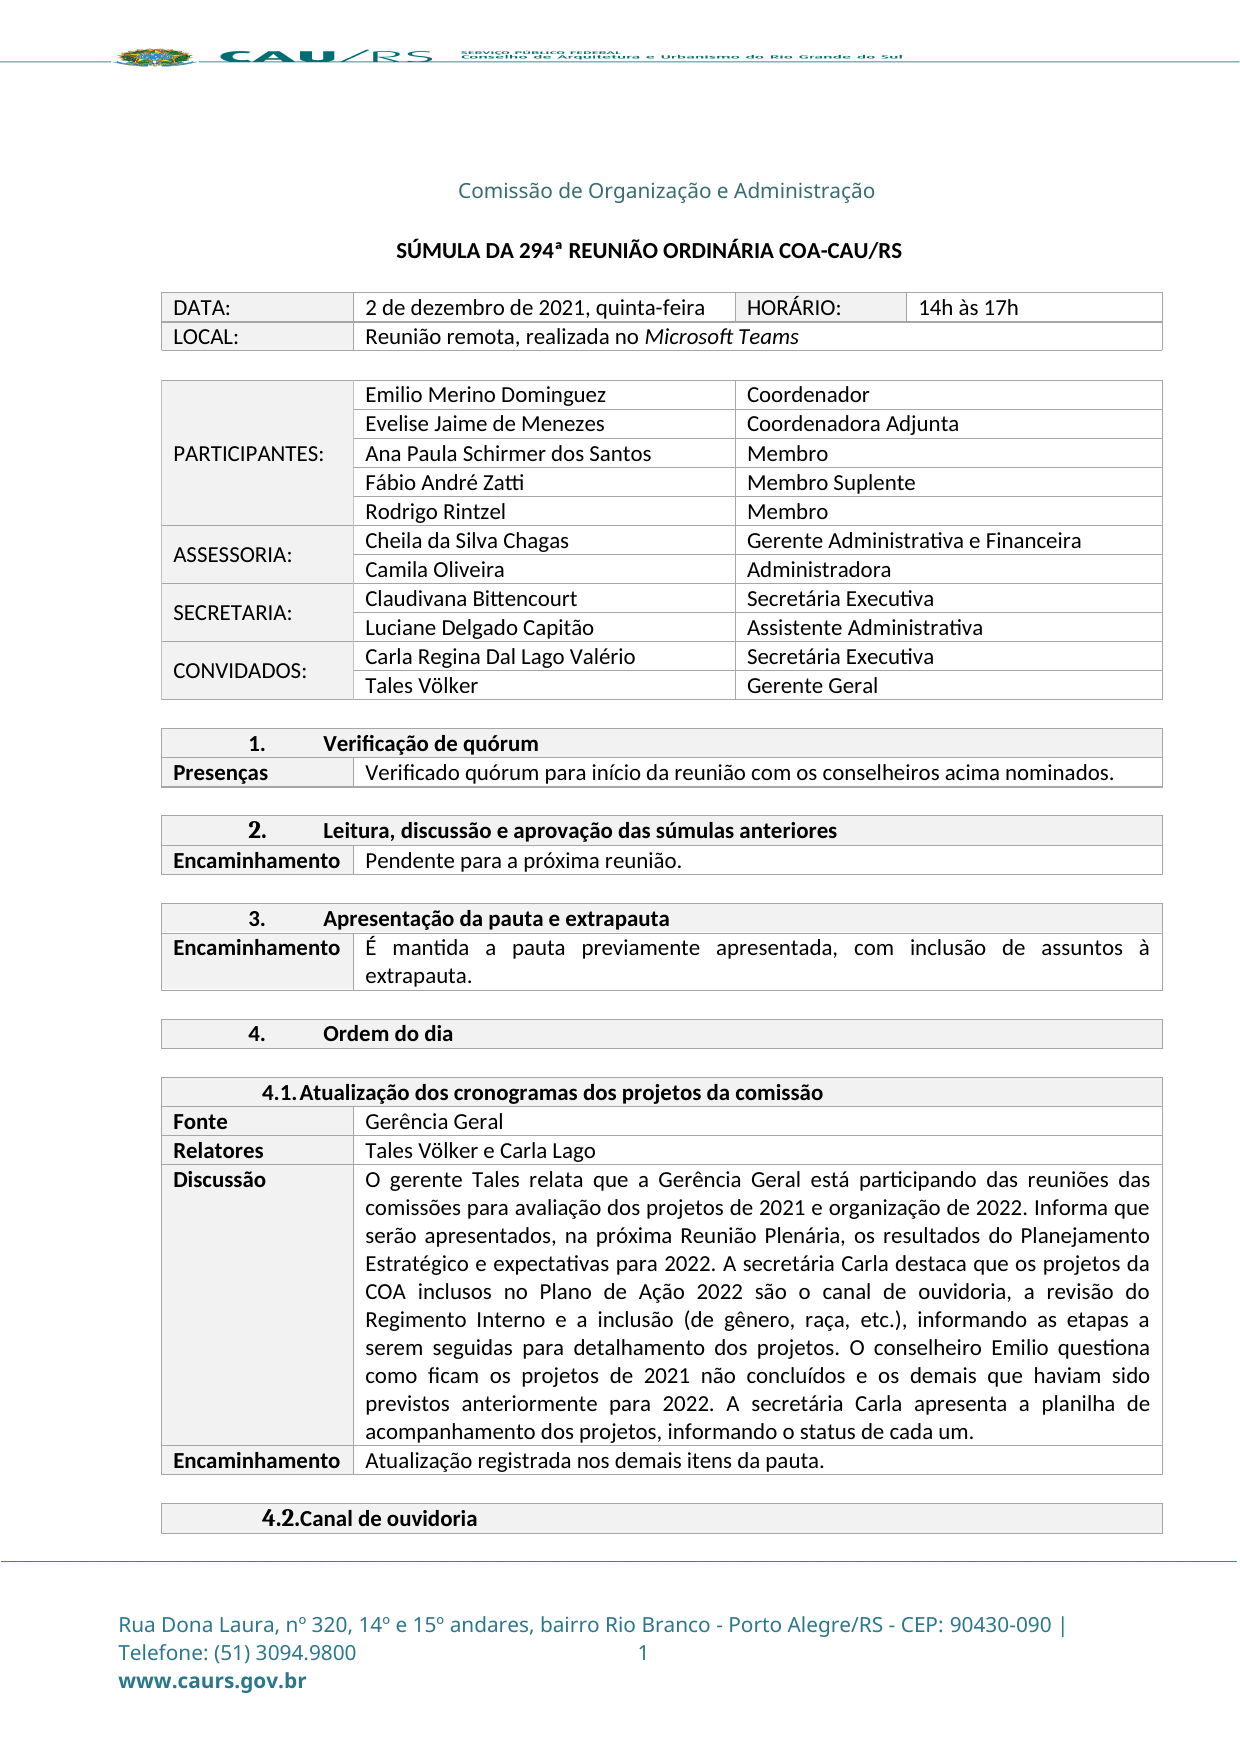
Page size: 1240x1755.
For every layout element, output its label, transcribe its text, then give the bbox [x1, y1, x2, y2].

table_cell Relatores [162, 1136, 353, 1164]
table_cell Evelise Jaime de Menezes [354, 410, 735, 438]
table_cell Membro [736, 439, 1162, 467]
table_cell Membro [736, 497, 1162, 525]
table_cell Tales Völker [354, 671, 735, 699]
table_cell [162, 788, 354, 815]
table_cell [162, 700, 1163, 728]
table_cell Tales Völker e Carla Lago [354, 1136, 1162, 1164]
table_cell [162, 875, 354, 903]
table_cell [354, 1049, 1163, 1077]
table_cell Canal de ouvidoria [162, 1504, 1162, 1533]
table_cell Leitura, discussão e aprovação das súmulas anteriores [162, 816, 1162, 845]
table_cell Gerente Geral [736, 671, 1162, 699]
table_cell Camila Oliveira [354, 555, 735, 583]
table_cell Atualização dos cronogramas dos projetos da comissão [162, 1078, 1162, 1106]
table_cell Presenças [162, 758, 353, 786]
table_header 14h às 17h [907, 293, 1162, 321]
table_cell Claudivana Bittencourt [354, 584, 735, 612]
table_cell Reunião remota, realizada no Microsoft Teams [354, 323, 1162, 350]
table_cell O gerente Tales relata que a Gerência Geral está participando das reuniões das comissões para avaliação dos projetos de 2021 e organização de 2022. Informa que serão apresentados, na próxima Reunião Plenária, os resultados do Planejamento Estratégico e expectativas para 2022. A secretária Carla destaca que os projetos da COA inclusos no Plano de Ação 2022 são o canal de ouvidoria, a revisão do Regimento Interno e a inclusão (de gênero, raça, etc.), informando as etapas a serem seguidas para detalhamento dos projetos. O conselheiro Emilio questiona como ficam os projetos de 2021 não concluídos e os demais que haviam sido previstos anteriormente para 2022. A secretária Carla apresenta a planilha de acompanhamento dos projetos, informando o status de cada um. [354, 1165, 1162, 1445]
table_header 2 de dezembro de 2021, quinta-feira [354, 293, 735, 321]
table_cell Assistente Administrativa [736, 613, 1162, 641]
table_cell Carla Regina Dal Lago Valério [354, 642, 735, 670]
table_cell [354, 991, 1163, 1018]
table_cell LOCAL: [162, 323, 353, 350]
table_cell Verificação de quórum [162, 729, 1162, 757]
table_cell ASSESSORIA: [162, 526, 353, 583]
table_cell Encaminhamento [162, 934, 353, 989]
table_cell Fábio André Zatti [354, 468, 735, 496]
table_cell Fonte [162, 1107, 353, 1135]
table_cell [354, 788, 1163, 815]
table_cell [354, 875, 1163, 903]
table_cell CONVIDADOS: [162, 642, 353, 699]
table_cell [354, 1475, 1163, 1503]
table_cell É mantida a pauta previamente apresentada, com inclusão de assuntos à extrapauta. [354, 934, 1162, 989]
table_cell Gerência Geral [354, 1107, 1162, 1135]
table_cell Pendente para a próxima reunião. [354, 846, 1162, 874]
table_cell Secretária Executiva [736, 642, 1162, 670]
table_cell Coordenadora Adjunta [736, 410, 1162, 438]
table_cell Gerente Administrativa e Financeira [736, 526, 1162, 554]
table_cell Discussão [162, 1165, 353, 1445]
table_header DATA: [162, 293, 353, 321]
table_cell Membro Suplente [736, 468, 1162, 496]
table_cell PARTICIPANTES: [162, 381, 353, 525]
table_cell Atualização registrada nos demais itens da pauta. [354, 1446, 1162, 1474]
table_cell [162, 991, 354, 1018]
table_cell Coordenador [736, 381, 1162, 408]
table_cell Cheila da Silva Chagas [354, 526, 735, 554]
table_cell Administradora [736, 555, 1162, 583]
table_cell Luciane Delgado Capitão [354, 613, 735, 641]
table_cell Encaminhamento [162, 846, 353, 874]
table_cell Ana Paula Schirmer dos Santos [354, 439, 735, 467]
table_cell Emilio Merino Dominguez [354, 381, 735, 408]
table_header HORÁRIO: [736, 293, 906, 321]
table_cell Verificado quórum para início da reunião com os conselheiros acima nominados. [354, 758, 1162, 786]
text SÚMULA DA 294ª REUNIÃO ORDINÁRIA COA-CAU/RS [177, 236, 1121, 264]
table_cell [162, 351, 1162, 379]
table_cell Encaminhamento [162, 1446, 353, 1474]
table_cell Secretária Executiva [736, 584, 1162, 612]
table_cell Rodrigo Rintzel [354, 497, 735, 525]
table_cell [162, 1049, 354, 1077]
table_cell [162, 1475, 354, 1503]
table_cell Apresentação da pauta e extrapauta [162, 904, 1162, 932]
table_cell SECRETARIA: [162, 584, 353, 641]
table_cell Ordem do dia [162, 1020, 1162, 1048]
